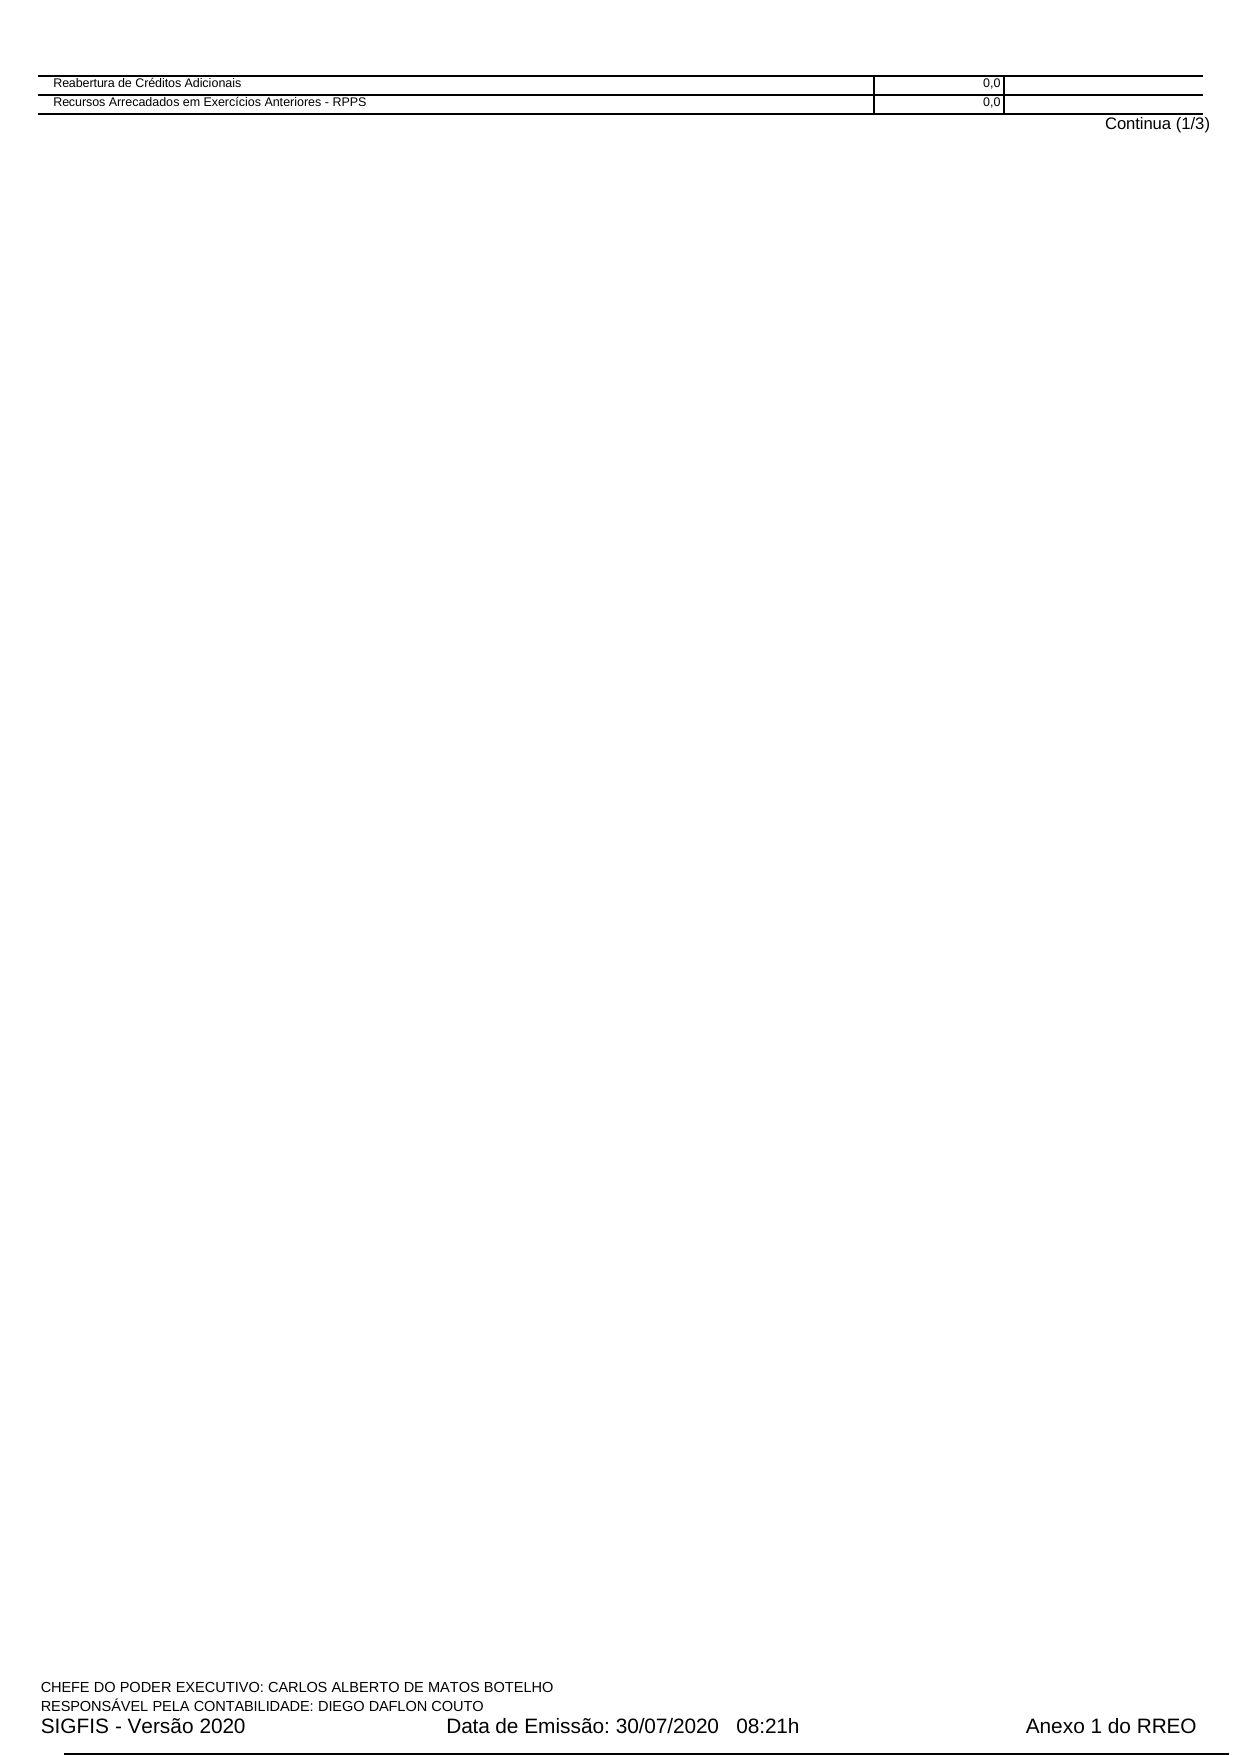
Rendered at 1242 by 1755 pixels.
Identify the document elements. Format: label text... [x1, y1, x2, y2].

table_cell Reabertura de Créditos Adicionais [38, 77, 873, 94]
text Continua (1/3) [25, 114, 1210, 133]
table_cell [1005, 77, 1202, 94]
table_cell 0,0 [875, 96, 1003, 112]
table_cell [1005, 96, 1202, 112]
table_cell Recursos Arrecadados em Exercícios Anteriores - RPPS [38, 96, 873, 112]
table_cell 0,0 [875, 77, 1003, 94]
